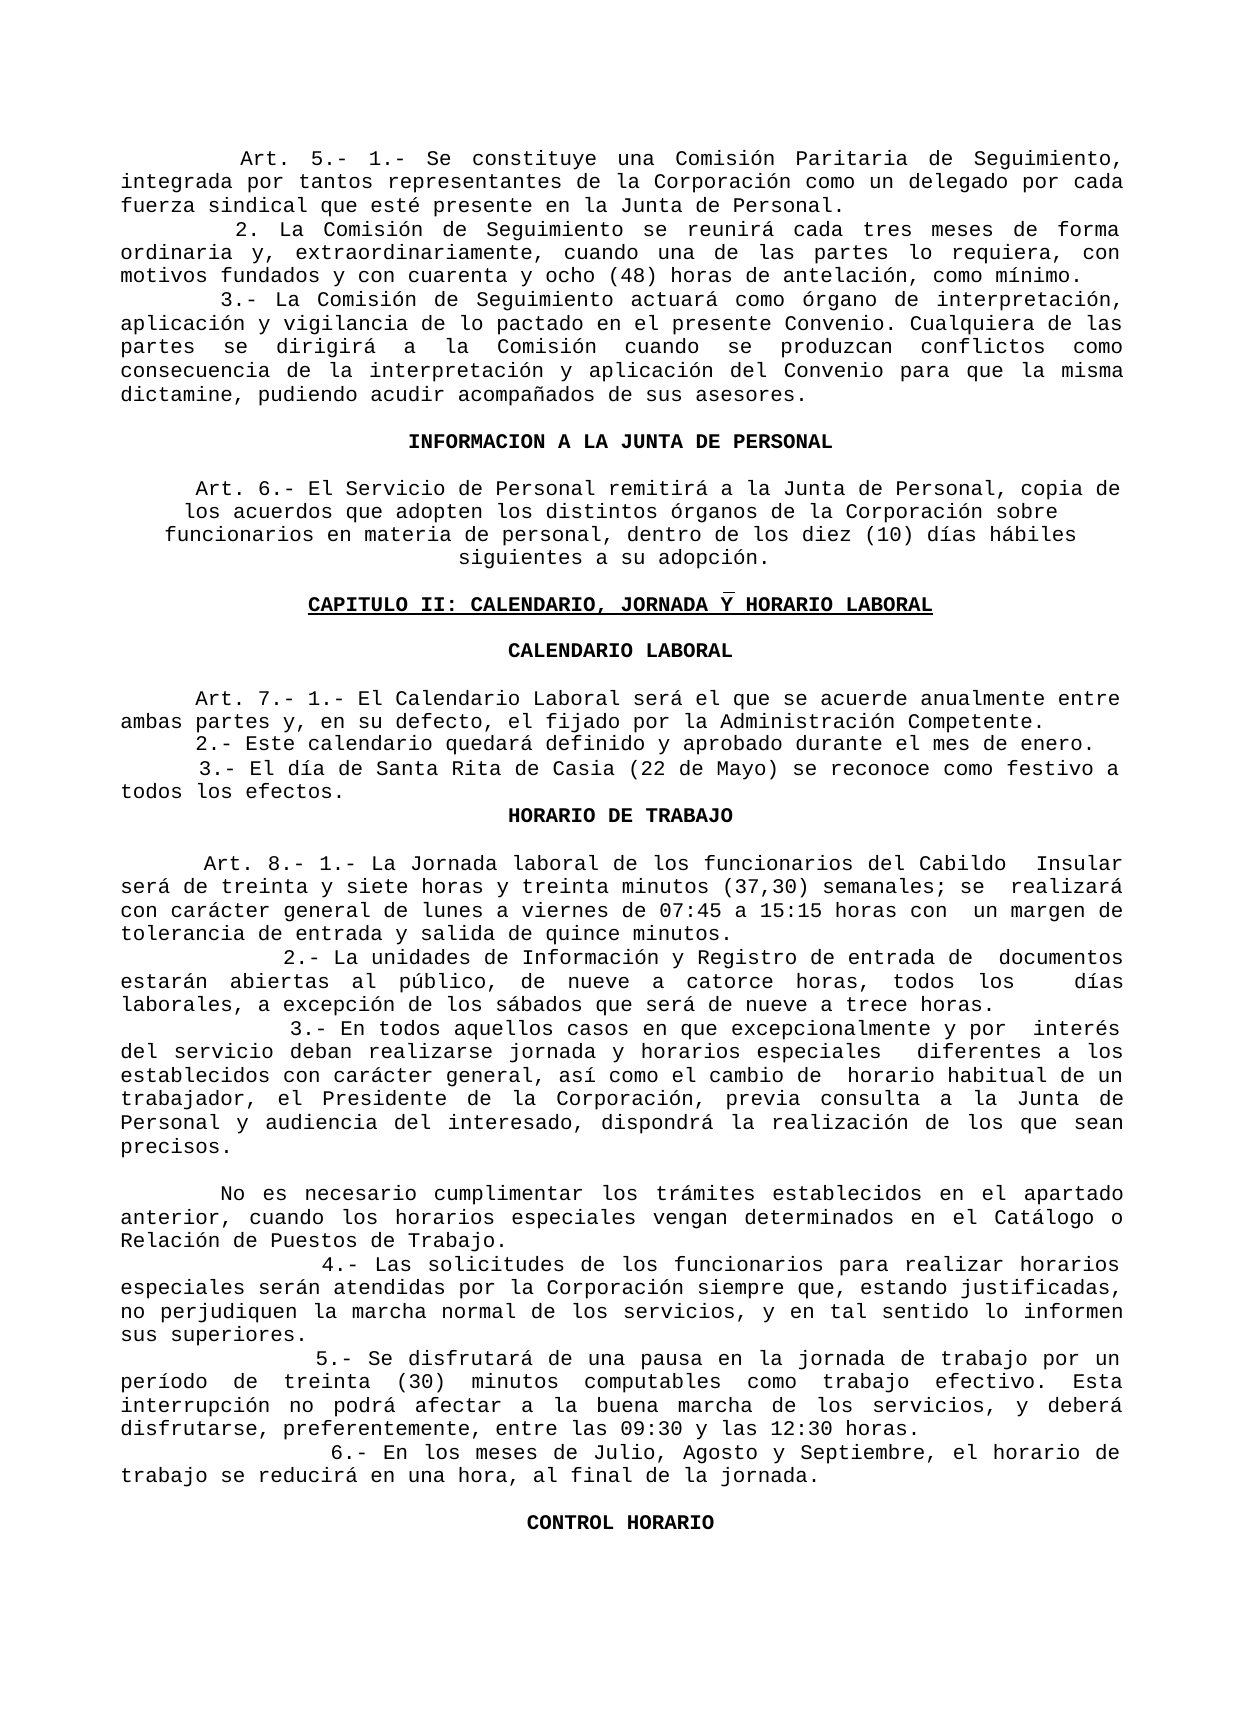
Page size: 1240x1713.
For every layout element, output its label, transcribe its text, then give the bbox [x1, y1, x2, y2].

text del servicio deban realizarse jornada y horarios especiales diferentes a los establecidos con carácter general, así como el cambio de horario habitual de un trabajador, el Presidente de la Corporación, previa consulta a la Junta de Personal y audiencia del interesado, dispondrá la realización de los que sean precisos. [120, 1041, 1124, 1159]
text ordinaria y, extraordinariamente, cuando una de las partes lo requiera, con motivos fundados y con cuarenta y ocho (48) horas de antelación, como mínimo. [120, 242, 1123, 289]
text 2. La Comisión de Seguimiento se reunirá cada tres meses de forma [235, 219, 1131, 242]
text funcionarios en materia de personal, dentro de los diez (10) días hábiles siguientes a su adopción. [164, 523, 1080, 569]
text Art. 5.- 1.- Se constituye una Comisión Paritaria de Seguimiento, integrada por tantos representantes de la Corporación como un delegado por cada fuerza sindical que esté presente en la Junta de Personal. [120, 148, 1123, 219]
text período de treinta (30) minutos computables como trabajo efectivo. Esta interrupción no podrá afectar a la buena marcha de los servicios, y deberá disfrutarse, preferentemente, entre las 09:30 y las 12:30 horas. [120, 1371, 1123, 1442]
text Art. 8.- 1.- La Jornada laboral de los funcionarios del Cabildo Insular será de treinta y siete horas y treinta minutos (37,30) semanales; se realizará con carácter general de lunes a viernes de 07:45 a 15:15 horas con un margen de tolerancia de entrada y salida de quince minutos. [120, 852, 1124, 947]
text Art. 6.- El Servicio de Personal remitirá a la Junta de Personal, copia de los acuerdos que adopten los distintos órganos de la Corporación sobre [183, 477, 1124, 523]
text 3.- La Comisión de Seguimiento actuará como órgano de interpretación, aplicación y vigilancia de lo pactado en el presente Convenio. Cualquiera de las partes se dirigirá a la Comisión cuando se produzcan conflictos como consecuencia de la interpretación y aplicación del Convenio para que la misma dictamine, pudiendo acudir acompañados de sus asesores. [120, 289, 1124, 407]
text 5.- Se disfrutará de una pausa en la jornada de trabajo por un [312, 1348, 1123, 1371]
text HORARIO DE TRABAJO [504, 805, 737, 829]
text 4.- Las solicitudes de los funcionarios para realizar horarios [321, 1254, 1131, 1277]
text trabajo se reducirá en una hora, al final de la jornada. [120, 1465, 823, 1488]
text Art. 7.- 1.- El Calendario Laboral será el que se acuerde anualmente entre ambas partes y, en su defecto, el fijado por la Administración Competente. [120, 687, 1124, 735]
text 6.- En los meses de Julio, Agosto y Septiembre, el horario de [327, 1442, 1124, 1465]
text 2.- La unidades de Información y Registro de entrada de documentos estarán abiertas al público, de nueve a catorce horas, todos los días laborales, a excepción de los sábados que será de nueve a trece horas. [120, 947, 1124, 1018]
text CALENDARIO LABORAL [504, 640, 737, 664]
text INFORMACION A LA JUNTA DE PERSONAL [408, 431, 1131, 455]
text 3.- El día de Santa Rita de Casia (22 de Mayo) se reconoce como festivo a todos los efectos. [120, 758, 1122, 805]
text No es necesario cumplimentar los trámites establecidos en el apartado anterior, cuando los horarios especiales vengan determinados en el Catálogo o Relación de Puestos de Trabajo. [120, 1183, 1123, 1254]
text 2.- Este calendario quedará definido y aprobado durante el mes de enero. [195, 735, 1131, 758]
text CONTROL HORARIO [523, 1512, 718, 1536]
text especiales serán atendidas por la Corporación siempre que, estando justificadas, no perjudiquen la marcha normal de los servicios, y en tal sentido lo informen sus superiores. [120, 1277, 1124, 1348]
text CAPITULO II: CALENDARIO, JORNADA Y HORARIO LABORAL [308, 594, 1131, 617]
text 3.- En todos aquellos casos en que excepcionalmente y por interés [289, 1018, 1131, 1041]
